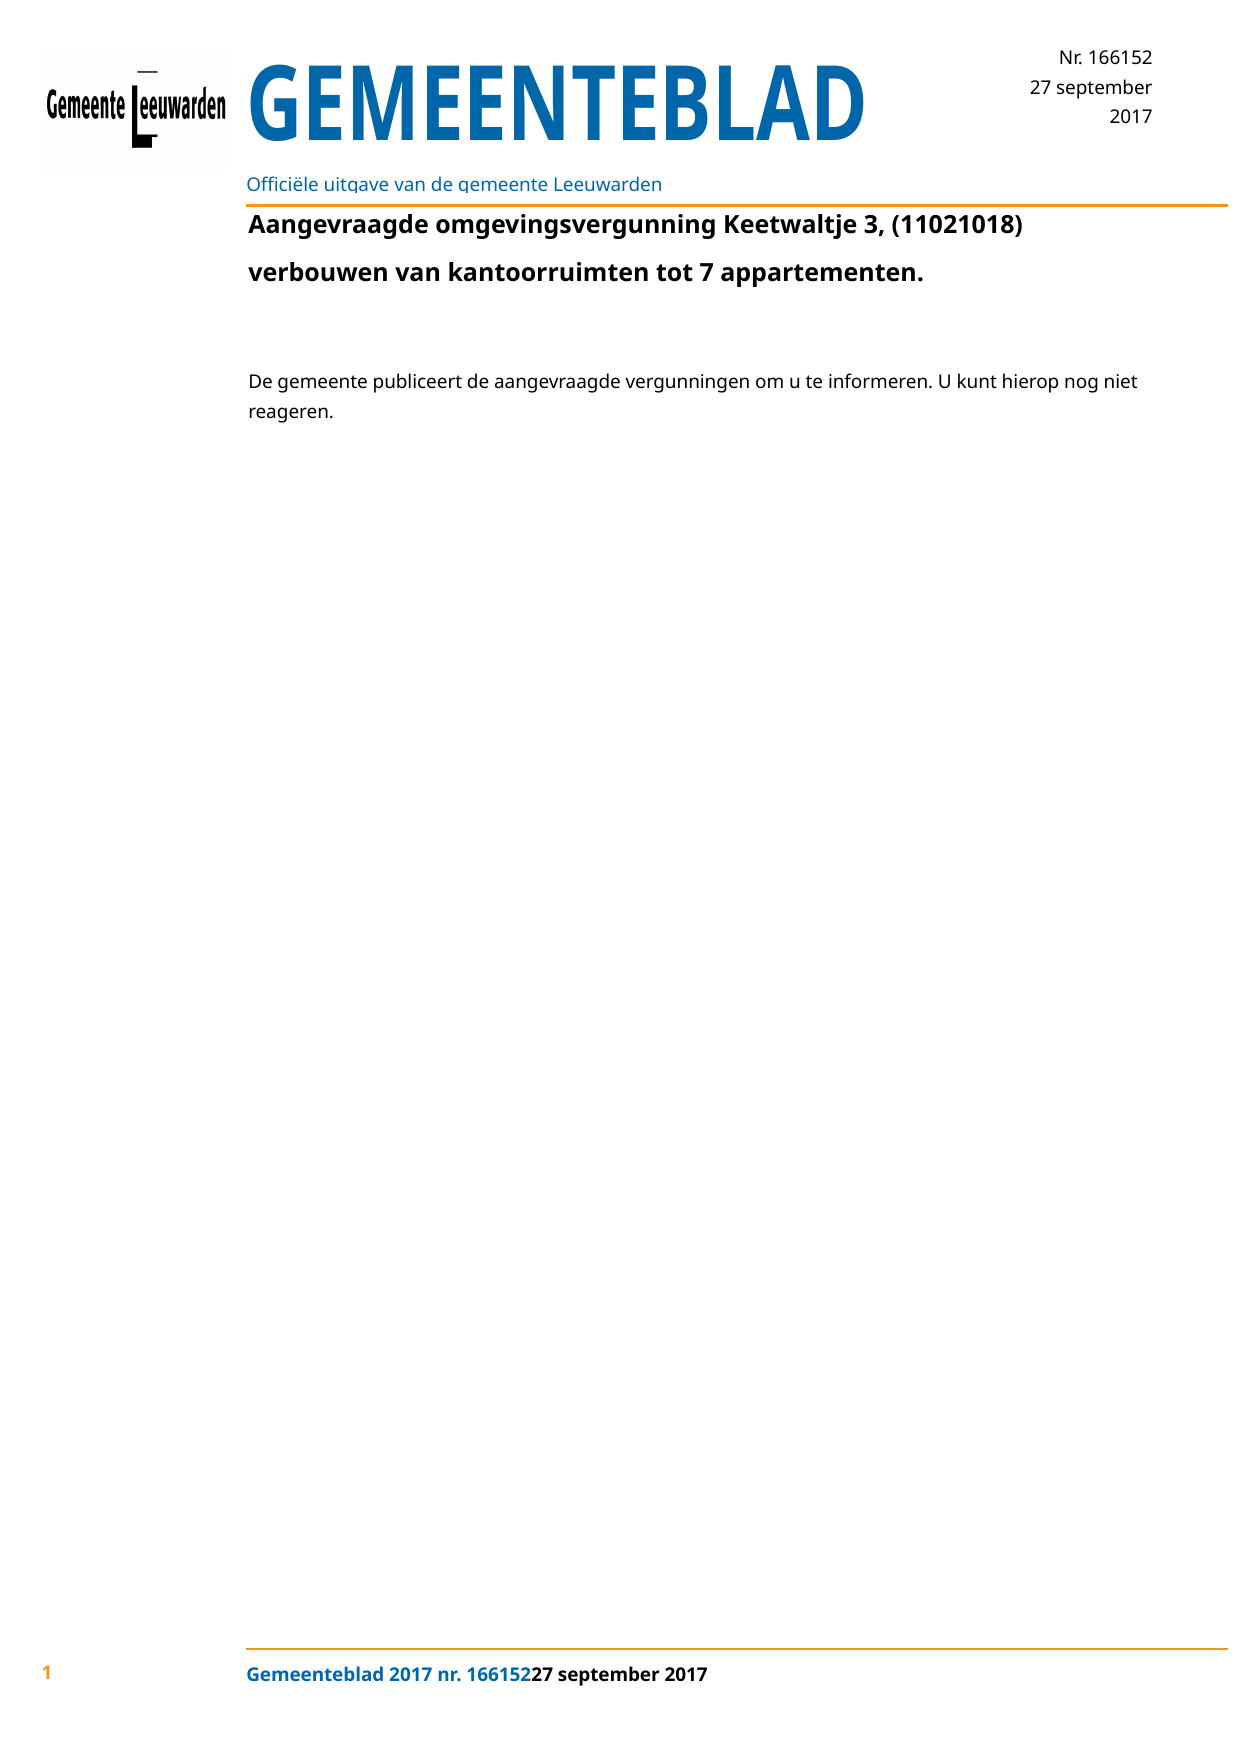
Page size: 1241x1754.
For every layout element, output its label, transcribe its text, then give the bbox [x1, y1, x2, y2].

text Aangevraagde omgevingsvergunning Keetwaltje 3, (11021018) verbouwen van kantoorruimten tot 7 appartementen. [248, 207, 1152, 288]
text De gemeente publiceert de aangevraagde vergunningen om u te informeren. U kunt hierop nog niet reageren. [248, 368, 1152, 424]
picture [41, 47, 231, 172]
